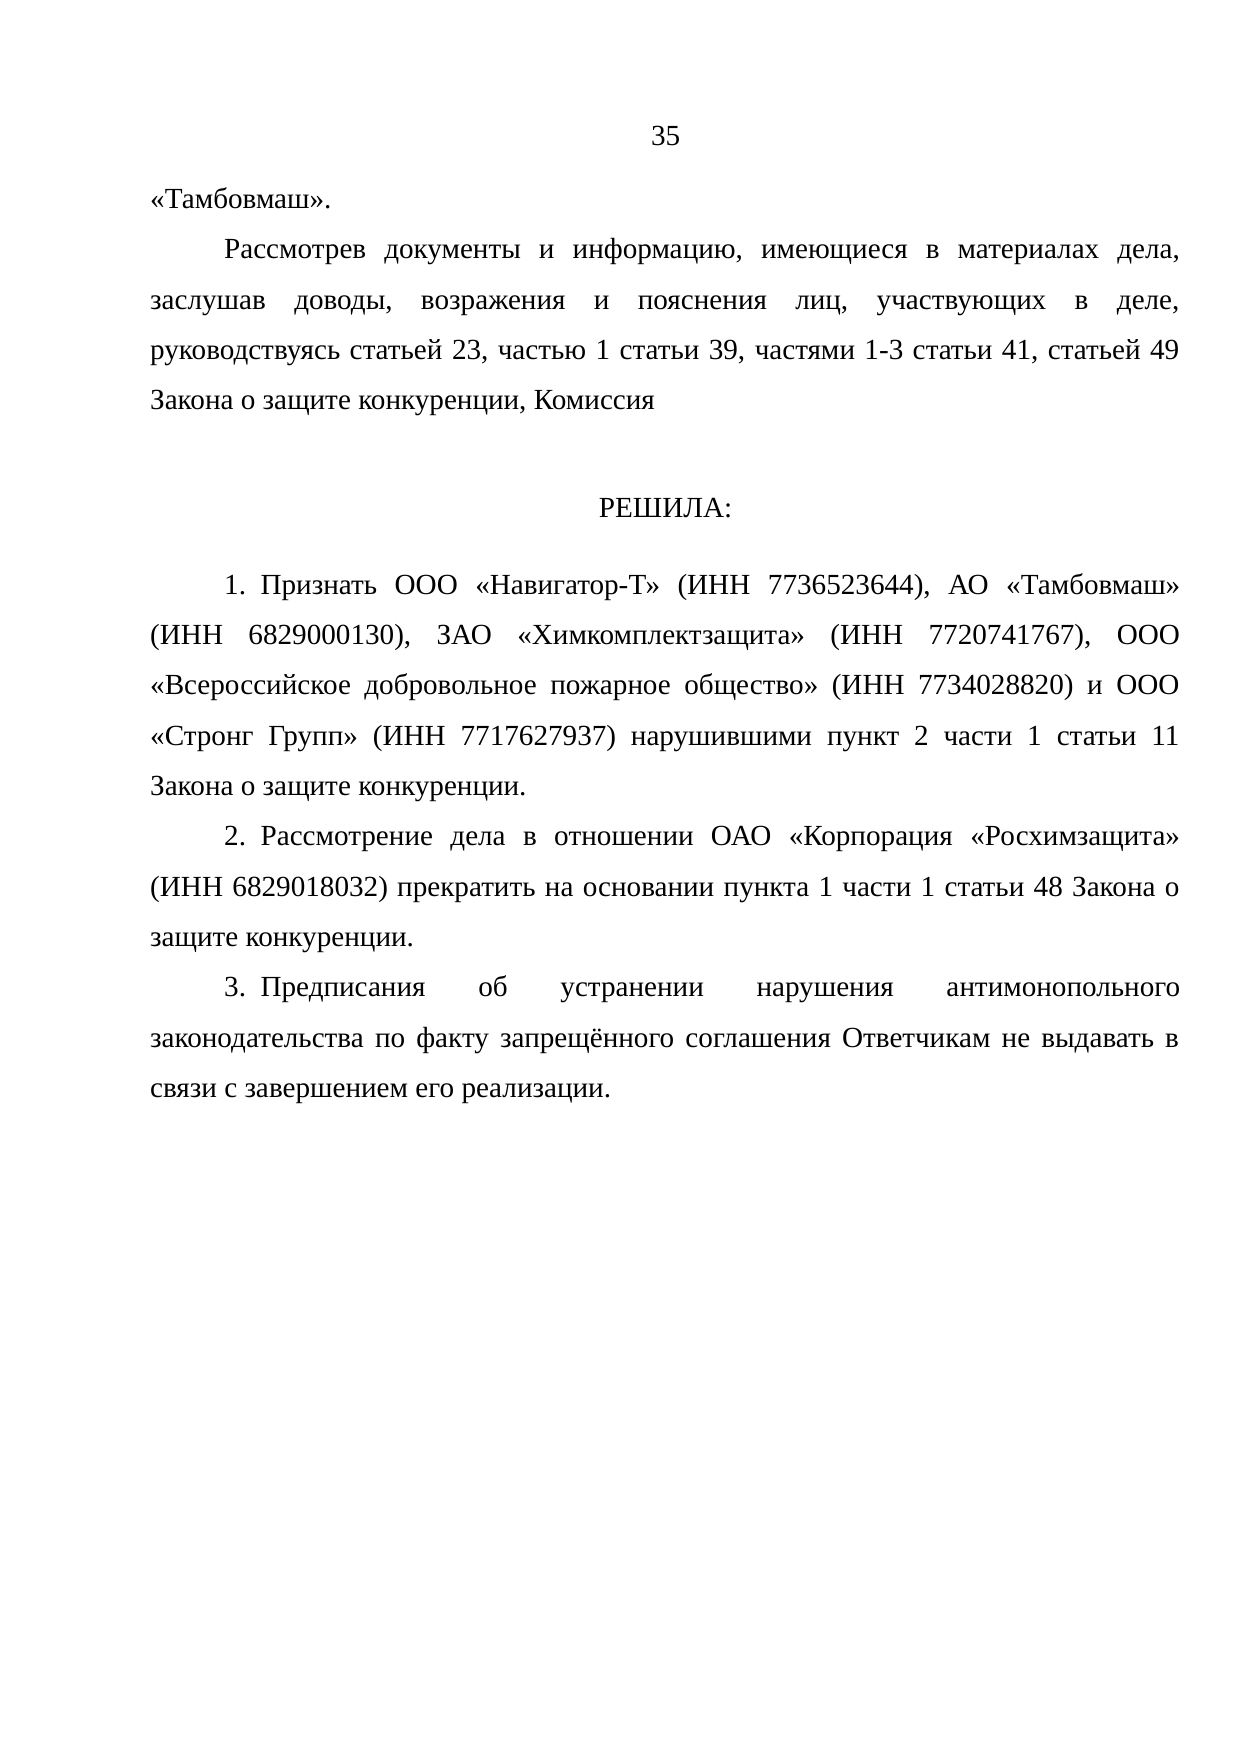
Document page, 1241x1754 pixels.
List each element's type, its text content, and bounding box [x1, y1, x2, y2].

text РЕШИЛА: [150, 490, 1181, 524]
text «Тамбовмаш». [150, 181, 1181, 215]
text 3. Предписания об устранении нарушения антимонопольного законодательства по факту запрещённого соглашения Ответчикам не выдавать в связи с завершением его реализации. [150, 969, 1181, 1103]
text 2. Рассмотрение дела в отношении ОАО «Корпорация «Росхимзащита» (ИНН 6829018032) прекратить на основании пункта 1 части 1 статьи 48 Закона о защите конкуренции. [150, 818, 1181, 953]
text Рассмотрев документы и информацию, имеющиеся в материалах дела, заслушав доводы, возражения и пояснения лиц, участвующих в деле, руководствуясь статьей 23, частью 1 статьи 39, частями 1-3 статьи 41, статьей 49 Закона о защите конкуренции, Комиссия [150, 231, 1181, 416]
text 1. Признать ООО «Навигатор-Т» (ИНН 7736523644), АО «Тамбовмаш» (ИНН 6829000130), ЗАО «Химкомплектзащита» (ИНН 7720741767), ООО «Всероссийское добровольное пожарное общество» (ИНН 7734028820) и ООО «Стронг Групп» (ИНН 7717627937) нарушившими пункт 2 части 1 статьи 11 Закона о защите конкуренции. [150, 567, 1181, 802]
